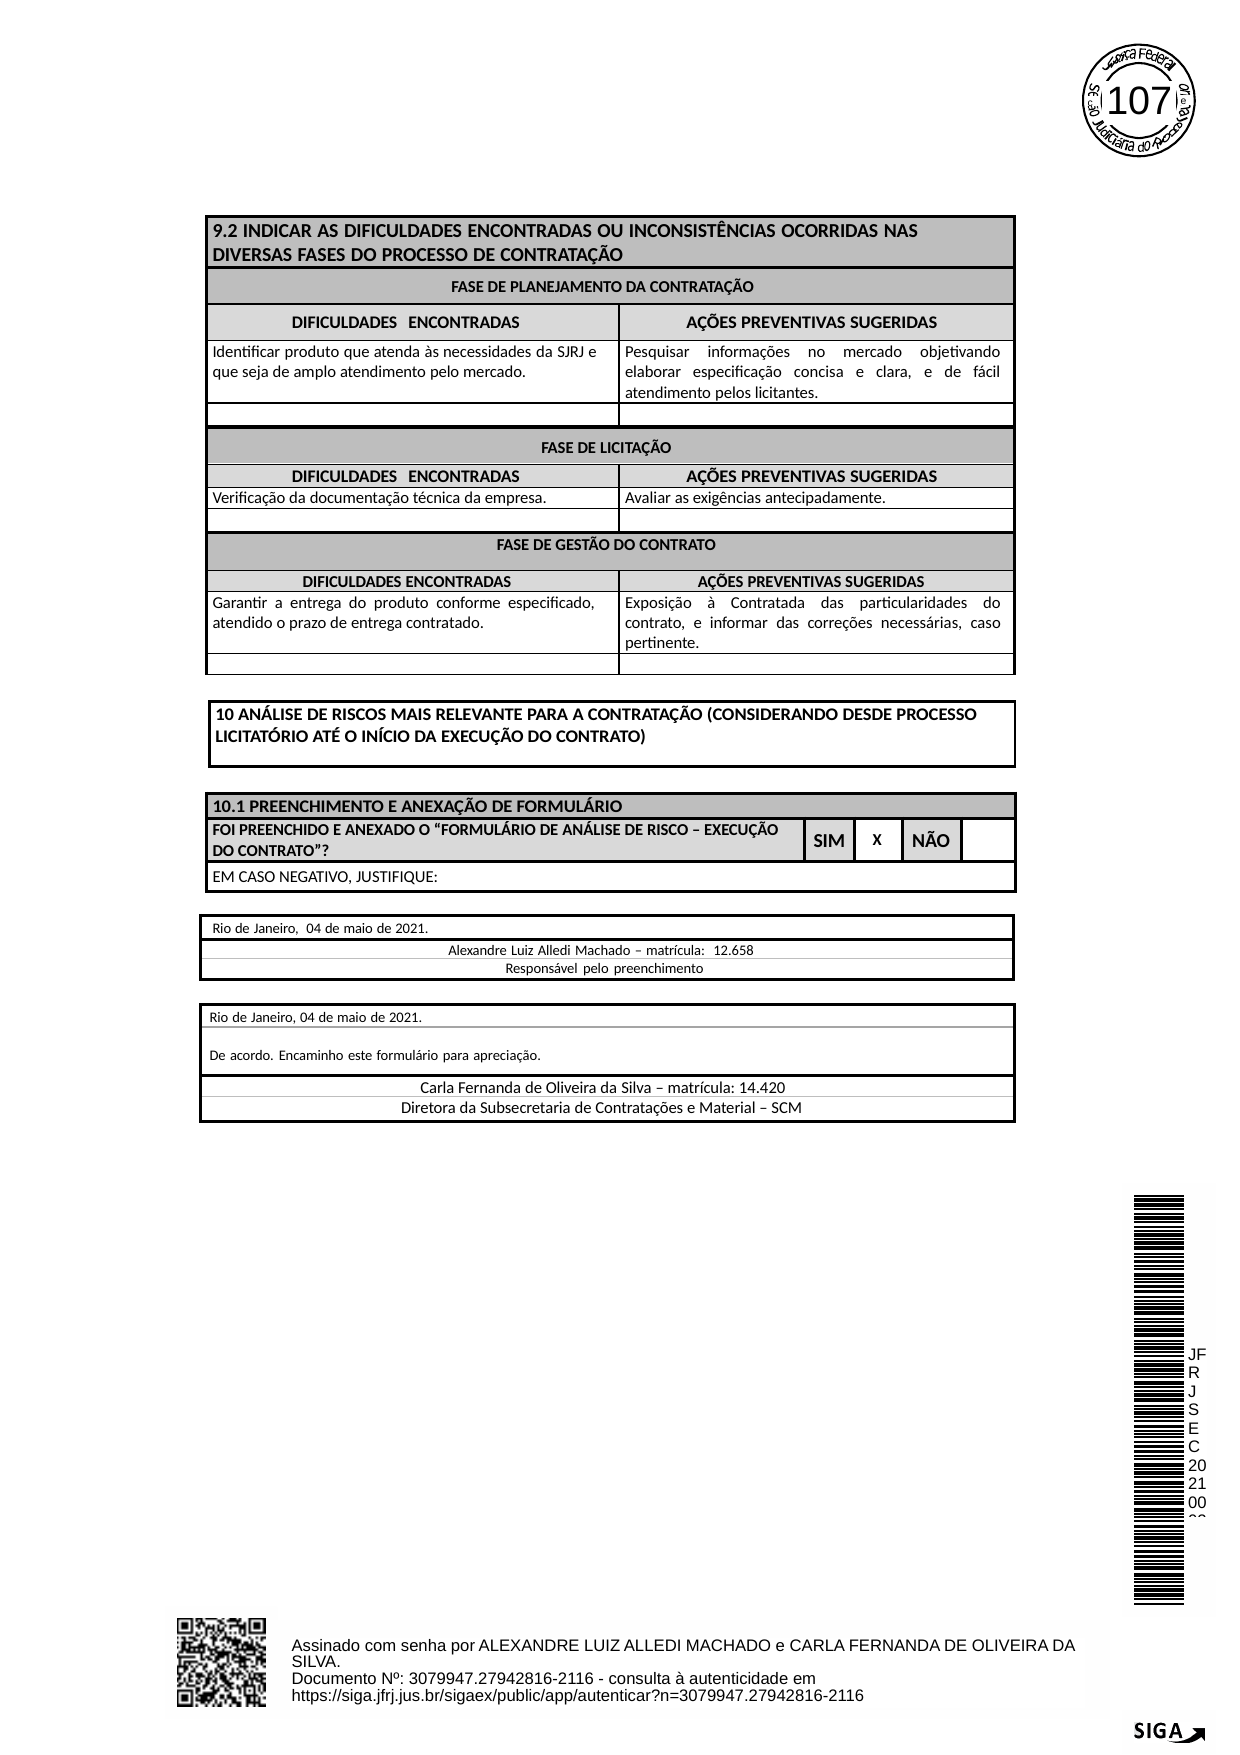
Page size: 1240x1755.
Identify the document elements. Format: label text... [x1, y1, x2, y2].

table_cell [620, 509, 1013, 531]
table_header 10.1 PREENCHIMENTO E ANEXAÇÃO DE FORMULÁRIO [208, 795, 1014, 817]
table_cell NÃO [904, 820, 960, 860]
table_cell Responsável pelo preenchimento [202, 959, 1012, 978]
text 10 ANÁLISE DE RISCOS MAIS RELEVANTE PARA A CONTRATAÇÃO (CONSIDERANDO DESDE PROCESSO LICITATÓRIO ATÉ O INÍCIO DA EXECUÇÃO DO CONTRATO) [215, 703, 978, 746]
table_cell [208, 404, 618, 425]
table_cell FASE DE LICITAÇÃO [208, 429, 1013, 463]
table_cell [208, 654, 618, 674]
table_cell Carla Fernanda de Oliveira da Silva – matrícula: 14.420 [202, 1077, 1013, 1096]
table_cell Alexandre Luiz Alledi Machado – matrícula: 12.658 [202, 941, 1012, 958]
table_cell Verificação da documentação técnica da empresa. [208, 488, 618, 508]
table_cell [620, 654, 1013, 674]
table_cell AÇÕES PREVENTIVAS SUGERIDAS [620, 465, 1013, 487]
table_cell FOI PREENCHIDO E ANEXADO O “FORMULÁRIO DE ANÁLISE DE RISCO – EXECUÇÃO DO CONTRATO”? [208, 820, 803, 860]
table_cell DIFICULDADES ENCONTRADAS [208, 571, 618, 591]
table_cell DIFICULDADES ENCONTRADAS [208, 465, 618, 487]
table_cell [208, 509, 618, 531]
table_cell De acordo. Encaminho este formulário para apreciação. [202, 1028, 1013, 1074]
text e [1180, 95, 1193, 105]
table_header Rio de Janeiro, 04 de maio de 2021. [202, 1006, 1013, 1026]
table_cell SIM [806, 820, 853, 860]
table_cell Avaliar as exigências antecipadamente. [620, 488, 1013, 508]
table_cell FASE DE GESTÃO DO CONTRATO [208, 534, 1013, 570]
table_cell [963, 820, 1014, 860]
table_header 9.2 INDICAR AS DIFICULDADES ENCONTRADAS OU INCONSISTÊNCIAS OCORRIDAS NAS DIVERSAS FASES DO PROCESSO DE CONTRATAÇÃO [208, 218, 1013, 266]
table_cell Pesquisar informações no mercado objetivando elaborar especificação concisa e clara, e de fácil atendimento pelos licitantes. [620, 341, 1013, 402]
table_cell AÇÕES PREVENTIVAS SUGERIDAS [620, 571, 1013, 591]
table_cell Garantir a entrega do produto conforme especificado, atendido o prazo de entrega contratado. [208, 592, 618, 653]
text JFRJSEC202100020A [1188, 1345, 1207, 1517]
table_cell Exposição à Contratada das particularidades do contrato, e informar das correções necessárias, caso pertinente. [620, 592, 1013, 653]
table_cell AÇÕES PREVENTIVAS SUGERIDAS [620, 305, 1013, 340]
table_cell Identificar produto que atenda às necessidades da SJRJ e que seja de amplo atendimento pelo mercado. [208, 341, 618, 402]
text ç [1087, 96, 1100, 106]
table_cell [620, 404, 1013, 425]
table_cell Diretora da Subsecretaria de Contratações e Material – SCM [202, 1097, 1013, 1120]
table_header Rio de Janeiro, 04 de maio de 2021. [202, 917, 1012, 938]
table_cell DIFICULDADES ENCONTRADAS [208, 305, 618, 340]
table_cell EM CASO NEGATIVO, JUSTIFIQUE: [208, 863, 1014, 890]
table_cell FASE DE PLANEJAMENTO DA CONTRATAÇÃO [208, 269, 1013, 303]
table_cell X [856, 820, 901, 860]
